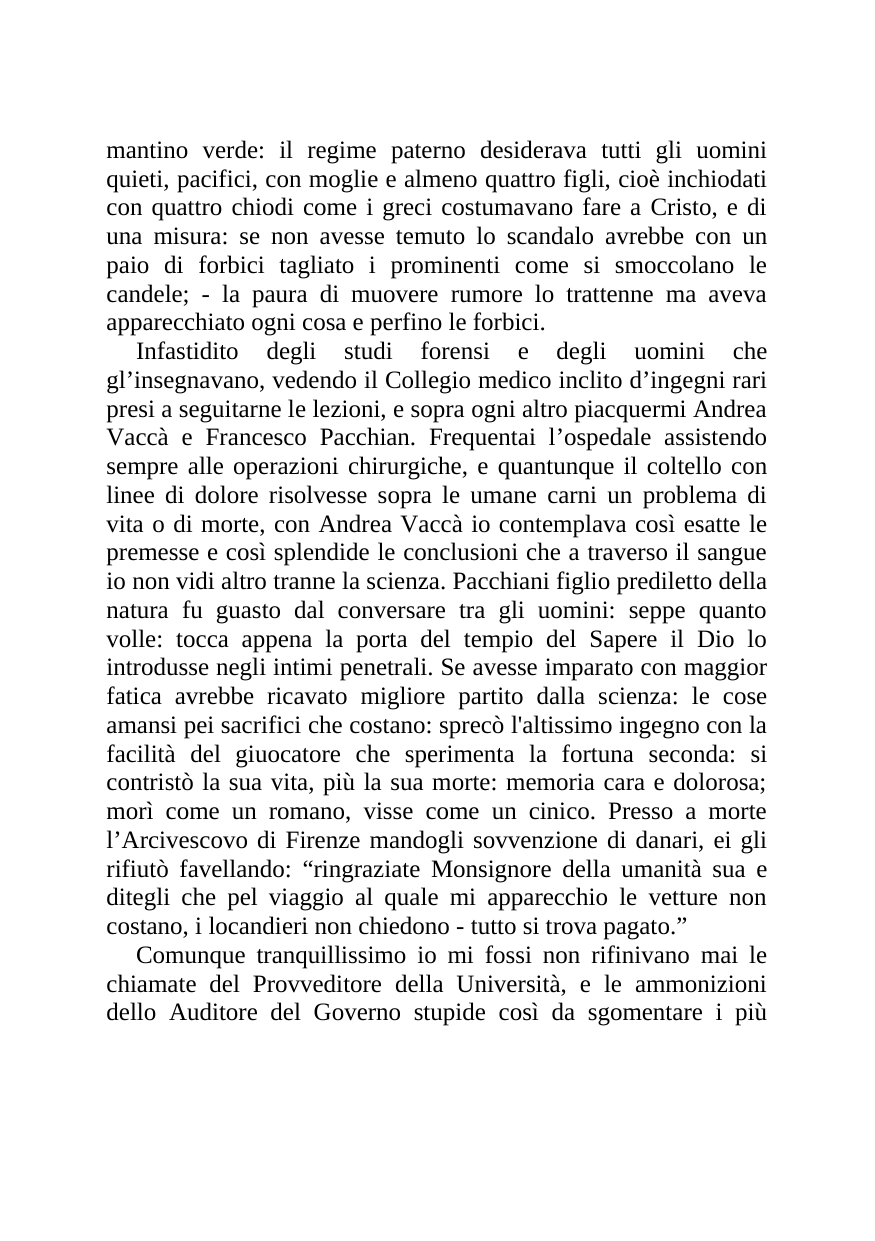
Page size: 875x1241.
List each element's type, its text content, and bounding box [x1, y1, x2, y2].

text Infastidito degli studi forensi e degli uomini che gl’insegnavano, vedendo il Collegio medico inclito d’ingegni rari presi a seguitarne le lezioni, e sopra ogni altro piacquermi Andrea Vaccà e Francesco Pacchian. Frequentai l’ospedale assistendo sempre alle operazioni chirurgiche, e quantunque il coltello con linee di dolore risolvesse sopra le umane carni un problema di vita o di morte, con Andrea Vaccà io contemplava così esatte le premesse e così splendide le conclusioni che a traverso il sangue io non vidi altro tranne la scienza. Pacchiani figlio prediletto della natura fu guasto dal conversare tra gli uomini: seppe quanto volle: tocca appena la porta del tempio del Sapere il Dio lo introdusse negli intimi penetrali. Se avesse imparato con maggior fatica avrebbe ricavato migliore partito dalla scienza: le cose amansi pei sacrifici che costano: sprecò l'altissimo ingegno con la facilità del giuocatore che sperimenta la fortuna seconda: si contristò la sua vita, più la sua morte: memoria cara e dolorosa; morì come un romano, visse come un cinico. Presso a morte l’Arcivescovo di Firenze mandogli sovvenzione di danari, ei gli rifiutò favellando: “ringraziate Monsignore della umanità sua e ditegli che pel viaggio al quale mi apparecchio le vetture non costano, i locandieri non chiedono - tutto si trova pagato.” [106, 336, 768, 940]
text mantino verde: il regime paterno desiderava tutti gli uomini quieti, pacifici, con moglie e almeno quattro figli, cioè inchiodati con quattro chiodi come i greci costumavano fare a Cristo, e di una misura: se non avesse temuto lo scandalo avrebbe con un paio di forbici tagliato i prominenti come si smoccolano le candele; - la paura di muovere rumore lo trattenne ma aveva apparecchiato ogni cosa e perfino le forbici. [106, 135, 768, 336]
text Comunque tranquillissimo io mi fossi non rifinivano mai le chiamate del Provveditore della Università, e le ammonizioni dello Auditore del Governo stupide così da sgomentare i più [106, 940, 768, 1026]
